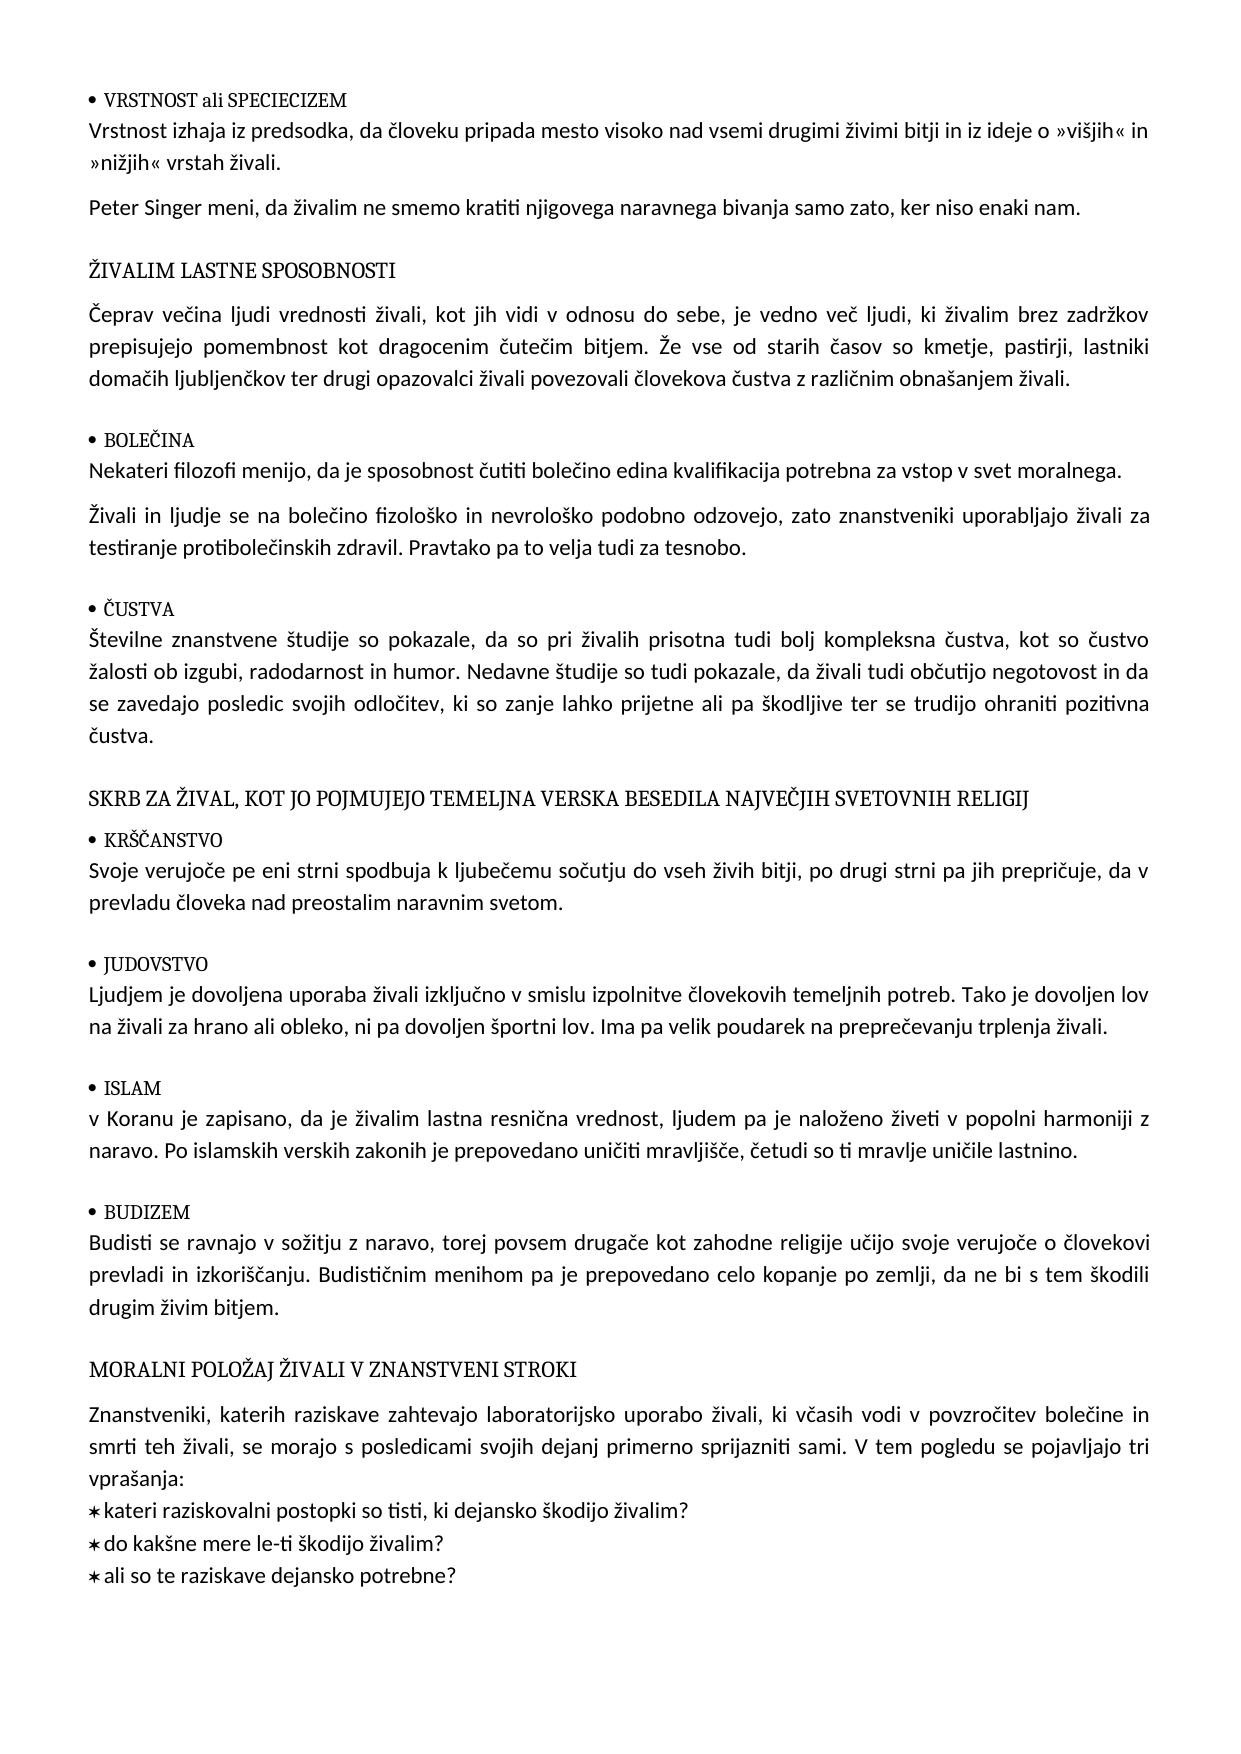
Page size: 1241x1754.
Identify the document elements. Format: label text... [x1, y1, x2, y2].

list kateri raziskovalni postopki so tisti, ki dejansko škodijo živalim? [89, 1496, 1152, 1524]
list BOLEČINA [89, 429, 1152, 453]
text Vrstnost izhaja iz predsodka, da človeku pripada mesto visoko nad vsemi drugimi živimi bitji in iz ideje o »višjih« in »nižjih« vrstah živali. [89, 116, 1152, 176]
text Nekateri filozofi menijo, da je sposobnost čutiti bolečino edina kvalifikacija potrebna za vstop v svet moralnega. [89, 456, 1152, 484]
list JUDOVSTVO [89, 953, 1152, 977]
list do kakšne mere le-ti škodijo živalim? [89, 1529, 1152, 1557]
text SKRB ZA ŽIVAL, KOT JO POJMUJEJO TEMELJNA VERSKA BESEDILA NAJVEČJIH SVETOVNIH RELIGIJ [89, 786, 1152, 812]
text Čeprav večina ljudi vrednosti živali, kot jih vidi v odnosu do sebe, je vedno več ljudi, ki živalim brez zadržkov prepisujejo pomembnost kot dragocenim čutečim bitjem. Že vse od starih časov so kmetje, pastirji, lastniki domačih ljubljenčkov ter drugi opazovalci živali povezovali človekova čustva z različnim obnašanjem živali. [89, 300, 1152, 392]
list ISLAM [89, 1077, 1152, 1101]
text v Koranu je zapisano, da je živalim lastna resnična vrednost, ljudem pa je naloženo živeti v popolni harmoniji z naravo. Po islamskih verskih zakonih je prepovedano uničiti mravljišče, četudi so ti mravlje uničile lastnino. [89, 1104, 1152, 1164]
text MORALNI POLOŽAJ ŽIVALI V ZNANSTVENI STROKI [89, 1357, 1152, 1383]
list ČUSTVA [89, 598, 1152, 622]
text Svoje verujoče pe eni strni spodbuja k ljubečemu sočutju do vseh živih bitji, po drugi strni pa jih prepričuje, da v prevladu človeka nad preostalim naravnim svetom. [89, 856, 1152, 916]
text Ljudjem je dovoljena uporaba živali izključno v smislu izpolnitve človekovih temeljnih potreb. Tako je dovoljen lov na živali za hrano ali obleko, ni pa dovoljen športni lov. Ima pa velik poudarek na preprečevanju trplenja živali. [89, 980, 1152, 1041]
text Peter Singer meni, da živalim ne smemo kratiti njigovega naravnega bivanja samo zato, ker niso enaki nam. [89, 193, 1152, 221]
text Živali in ljudje se na bolečino fizološko in nevrološko podobno odzovejo, zato znanstveniki uporabljajo živali za testiranje protibolečinskih zdravil. Pravtako pa to velja tudi za tesnobo. [89, 501, 1152, 561]
list BUDIZEM [89, 1201, 1152, 1225]
text Budisti se ravnajo v sožitju z naravo, torej povsem drugače kot zahodne religije učijo svoje verujoče o človekovi prevladi in izkoriščanju. Budističnim menihom pa je prepovedano celo kopanje po zemlji, da ne bi s tem škodili drugim živim bitjem. [89, 1228, 1152, 1321]
text Znanstveniki, katerih raziskave zahtevajo laboratorijsko uporabo živali, ki včasih vodi v povzročitev bolečine in smrti teh živali, se morajo s posledicami svojih dejanj primerno sprijazniti sami. V tem pogledu se pojavljajo tri vprašanja: [89, 1400, 1152, 1492]
list ali so te raziskave dejansko potrebne? [89, 1561, 1152, 1589]
text Številne znanstvene študije so pokazale, da so pri živalih prisotna tudi bolj kompleksna čustva, kot so čustvo žalosti ob izgubi, radodarnost in humor. Nedavne študije so tudi pokazale, da živali tudi občutijo negotovost in da se zavedajo posledic svojih odločitev, ki so zanje lahko prijetne ali pa škodljive ter se trudijo ohraniti pozitivna čustva. [89, 625, 1152, 750]
list VRSTNOST ali SPECIECIZEM [89, 89, 1152, 113]
text ŽIVALIM LASTNE SPOSOBNOSTI [89, 257, 1152, 284]
list KRŠČANSTVO [89, 829, 1152, 853]
